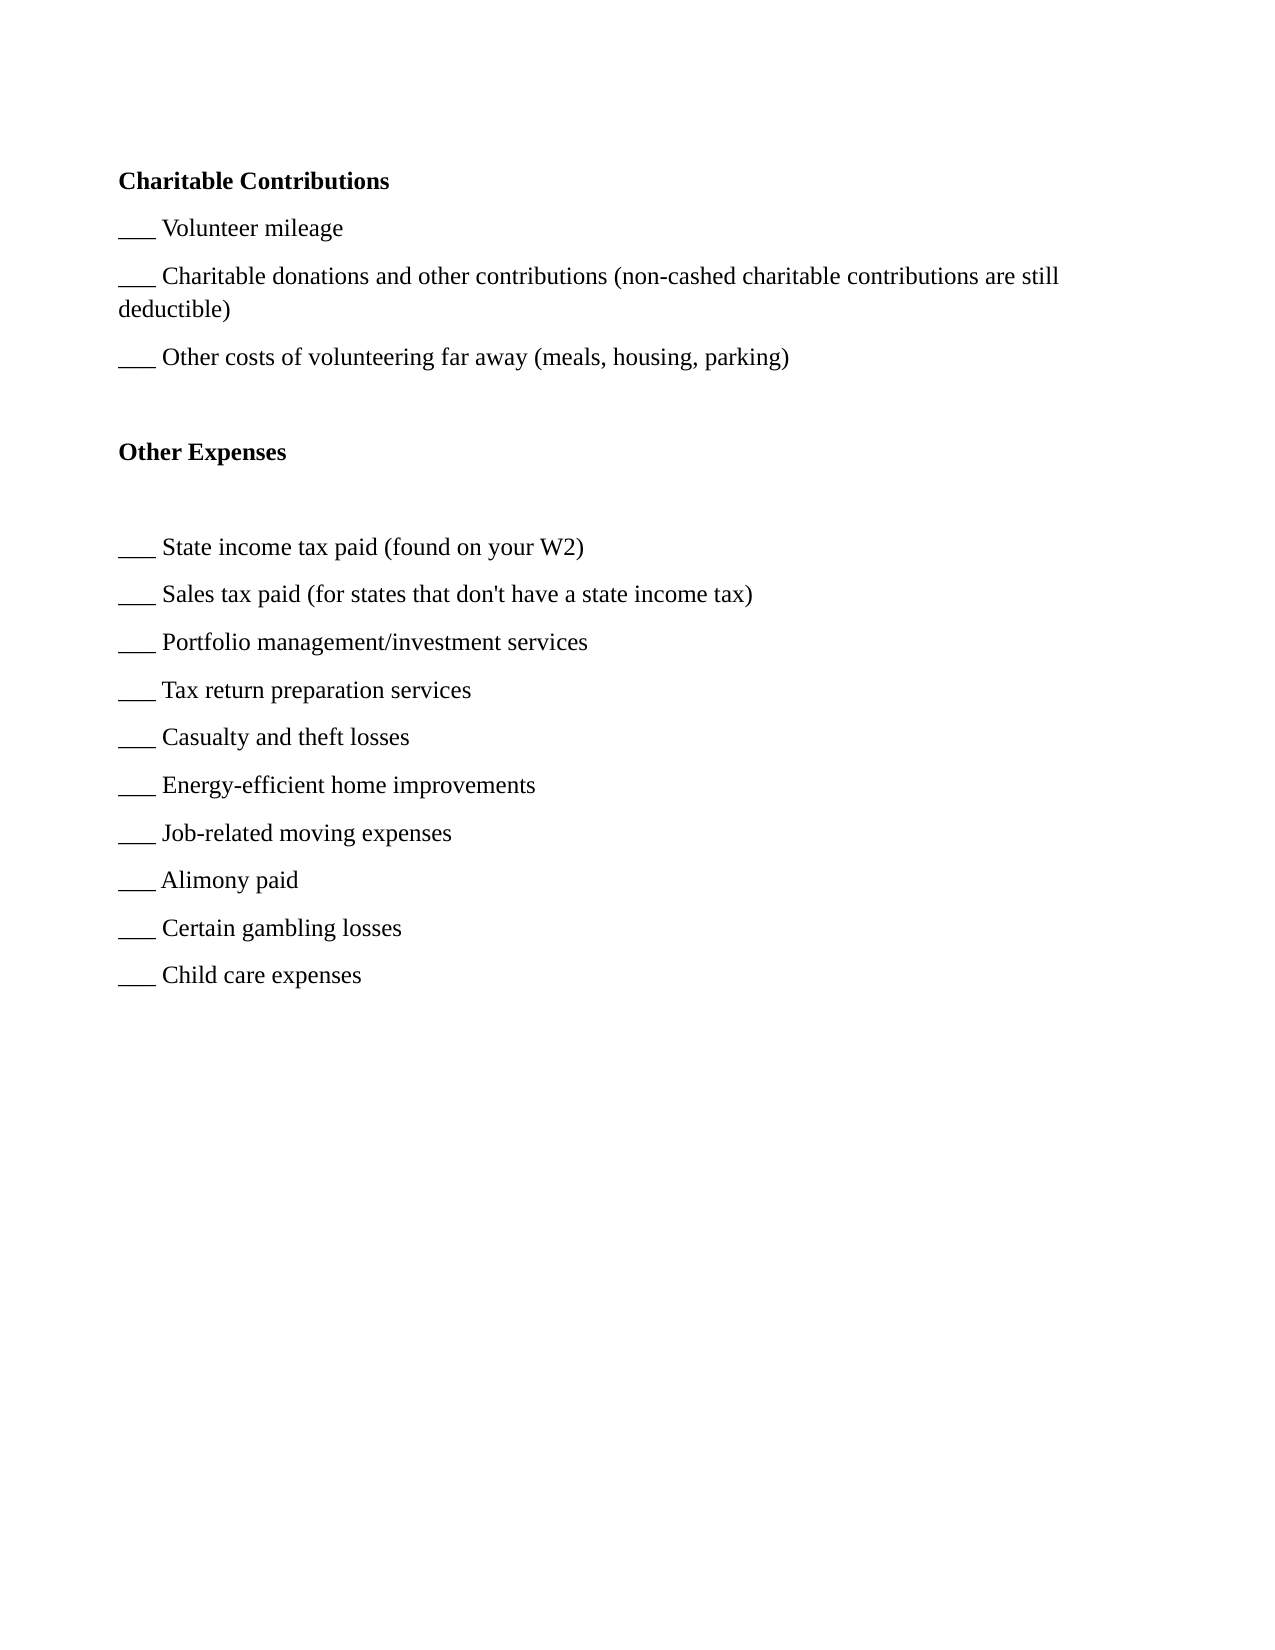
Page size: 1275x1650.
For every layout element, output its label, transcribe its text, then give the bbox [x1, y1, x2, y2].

text ___ Energy-efficient home improvements [118, 770, 1157, 799]
text ___ Sales tax paid (for states that don't have a state income tax) [118, 579, 1157, 608]
text ___ Other costs of volunteering far away (meals, housing, parking) [118, 342, 1157, 370]
text Other Expenses [118, 437, 1157, 466]
text ___ Volunteer mileage [118, 213, 1157, 242]
text ___ Child care expenses [118, 960, 1157, 989]
text ___ State income tax paid (found on your W2) [118, 532, 1157, 561]
text Charitable Contributions [118, 166, 1157, 194]
text ___ Tax return preparation services [118, 675, 1157, 703]
text ___ Certain gambling losses [118, 913, 1157, 942]
text ___ Casualty and theft losses [118, 722, 1157, 751]
text ___ Charitable donations and other contributions (non-cashed charitable contributions are still deductible) [118, 261, 1157, 323]
text ___ Portfolio management/investment services [118, 627, 1157, 656]
text ___ Alimony paid [118, 865, 1157, 894]
text ___ Job-related moving expenses [118, 818, 1157, 846]
